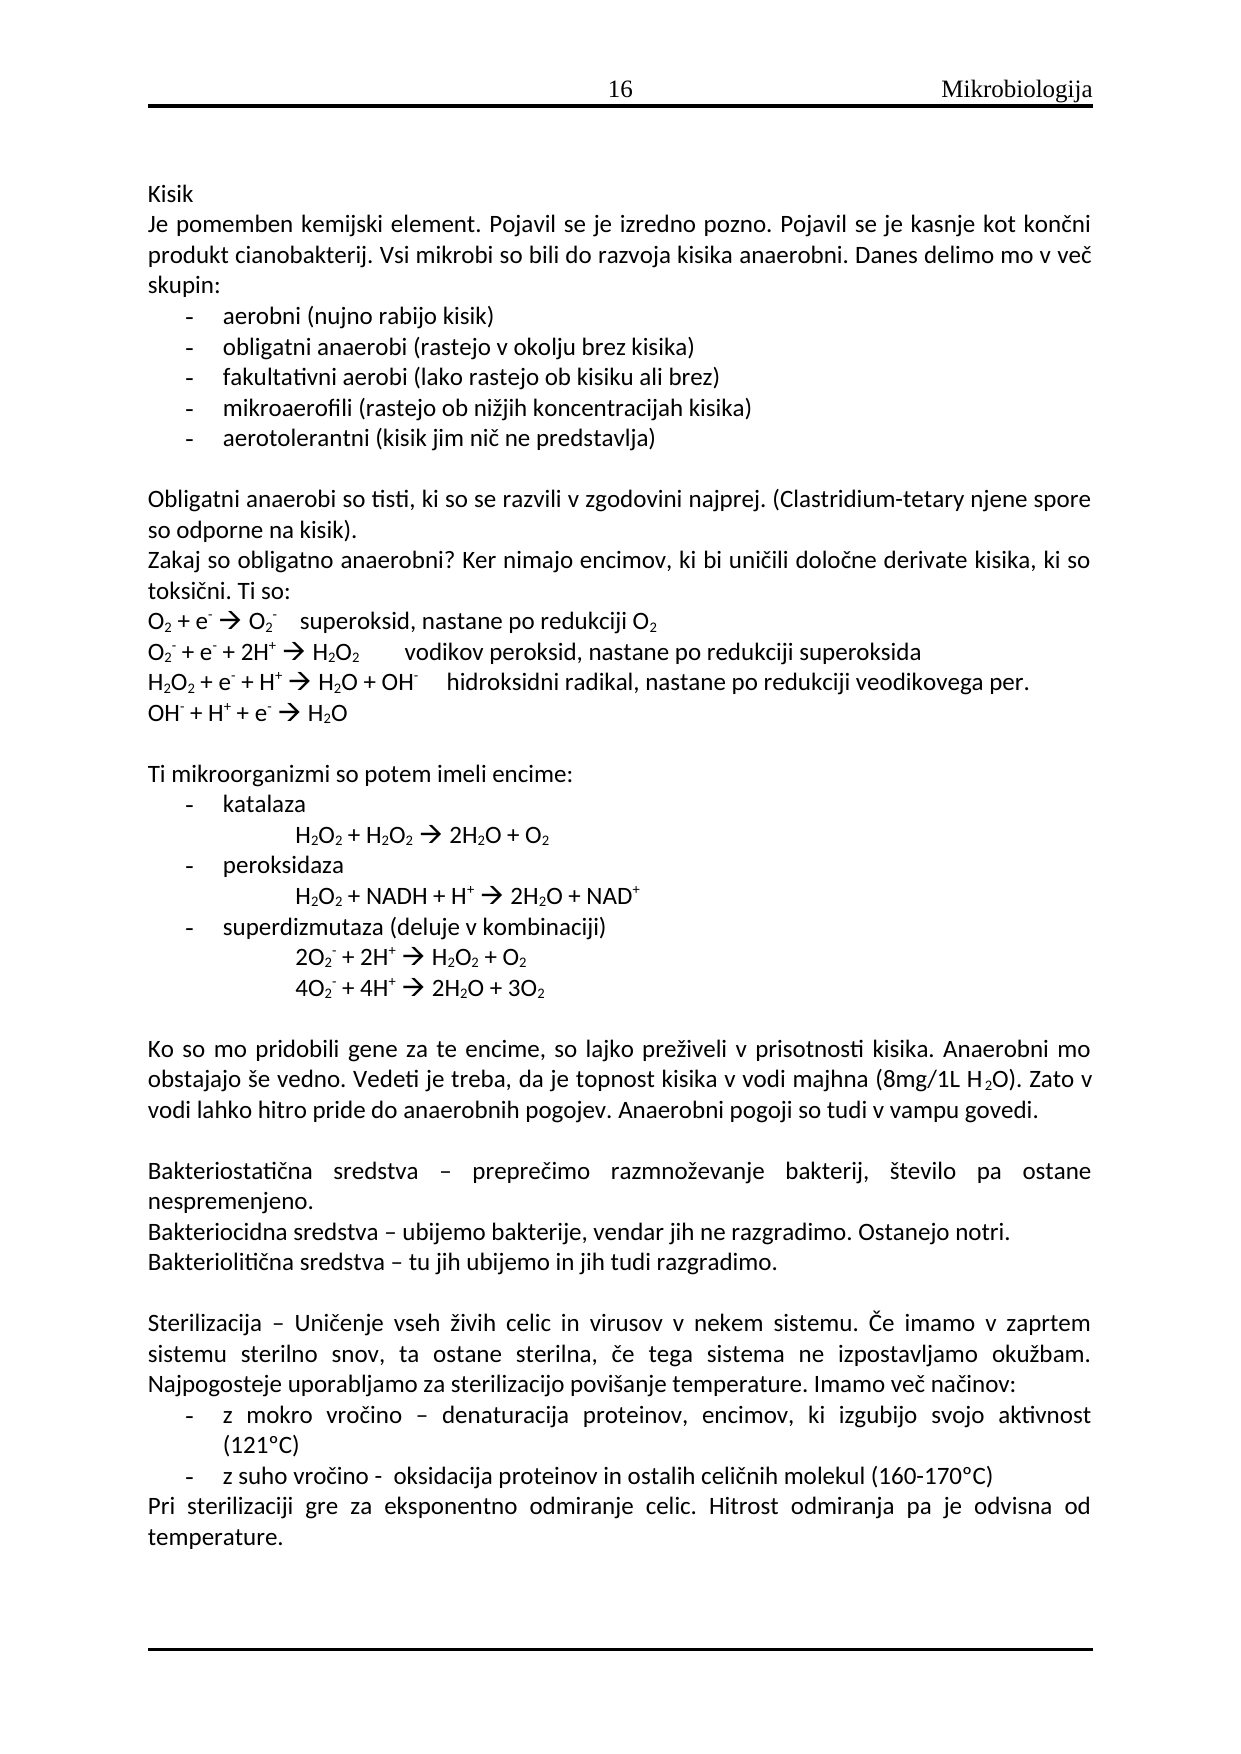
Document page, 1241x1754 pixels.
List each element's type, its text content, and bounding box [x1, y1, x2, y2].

text H2O2 + H2O2  2H2O + O2 [295, 819, 1093, 849]
text 4O2- + 4H+  2H2O + 3O2 [295, 972, 1093, 1002]
list z mokro vročino – denaturacija proteinov, encimov, ki izgubijo svojo aktivnost (121ºC) [185, 1399, 1093, 1460]
list aerotolerantni (kisik jim nič ne predstavlja) [185, 422, 1093, 453]
text Obligatni anaerobi so tisti, ki so se razvili v zgodovini najprej. (Clastridium-tetary njene spore so odporne na kisik). [148, 483, 1093, 544]
text OH- + H+ + e-  H2O [148, 697, 1093, 727]
text Sterilizacija – Uničenje vseh živih celic in virusov v nekem sistemu. Če imamo v zaprtem sistemu sterilno snov, ta ostane sterilna, če tega sistema ne izpostavljamo okužbam. Najpogosteje uporabljamo za sterilizacijo povišanje temperature. Imamo več načinov: [148, 1307, 1093, 1399]
text Ko so mo pridobili gene za te encime, so lajko preživeli v prisotnosti kisika. Anaerobni mo obstajajo še vedno. Vedeti je treba, da je topnost kisika v vodi majhna (8mg/1L H2O). Zato v vodi lahko hitro pride do anaerobnih pogojev. Anaerobni pogoji so tudi v vampu govedi. [148, 1033, 1093, 1124]
text Zakaj so obligatno anaerobni? Ker nimajo encimov, ki bi uničili določne derivate kisika, ki so toksični. Ti so: [148, 544, 1093, 605]
list superdizmutaza (deluje v kombinaciji) [185, 911, 1093, 941]
text Bakteriolitična sredstva – tu jih ubijemo in jih tudi razgradimo. [148, 1246, 1093, 1277]
text Pri sterilizaciji gre za eksponentno odmiranje celic. Hitrost odmiranja pa je odvisna od temperature. [148, 1491, 1093, 1552]
list katalaza [185, 788, 1093, 819]
text O2- + e- + 2H+  H2O2 vodikov peroksid, nastane po redukciji superoksida [148, 636, 1093, 666]
list mikroaerofili (rastejo ob nižjih koncentracijah kisika) [185, 392, 1093, 422]
text H2O2 + NADH + H+  2H2O + NAD+ [295, 880, 1093, 911]
text 2O2- + 2H+  H2O2 + O2 [295, 941, 1093, 972]
text H2O2 + e- + H+  H2O + OH- hidroksidni radikal, nastane po redukciji veodikovega per. [148, 666, 1093, 697]
text Bakteriocidna sredstva – ubijemo bakterije, vendar jih ne razgradimo. Ostanejo notri. [148, 1216, 1093, 1246]
text O2 + e-  O2- superoksid, nastane po redukciji O2 [148, 605, 1093, 636]
text Bakteriostatična sredstva – preprečimo razmnoževanje bakterij, število pa ostane nespremenjeno. [148, 1155, 1093, 1216]
list z suho vročino - oksidacija proteinov in ostalih celičnih molekul (160-170ºC) [185, 1460, 1093, 1491]
text Je pomemben kemijski element. Pojavil se je izredno pozno. Pojavil se je kasnje kot končni produkt cianobakterij. Vsi mikrobi so bili do razvoja kisika anaerobni. Danes delimo mo v več skupin: [148, 209, 1093, 300]
list peroksidaza [185, 849, 1093, 880]
text Ti mikroorganizmi so potem imeli encime: [148, 758, 1093, 788]
list fakultativni aerobi (lako rastejo ob kisiku ali brez) [185, 361, 1093, 392]
list obligatni anaerobi (rastejo v okolju brez kisika) [185, 331, 1093, 361]
text Kisik [148, 178, 1093, 209]
list aerobni (nujno rabijo kisik) [185, 300, 1093, 331]
